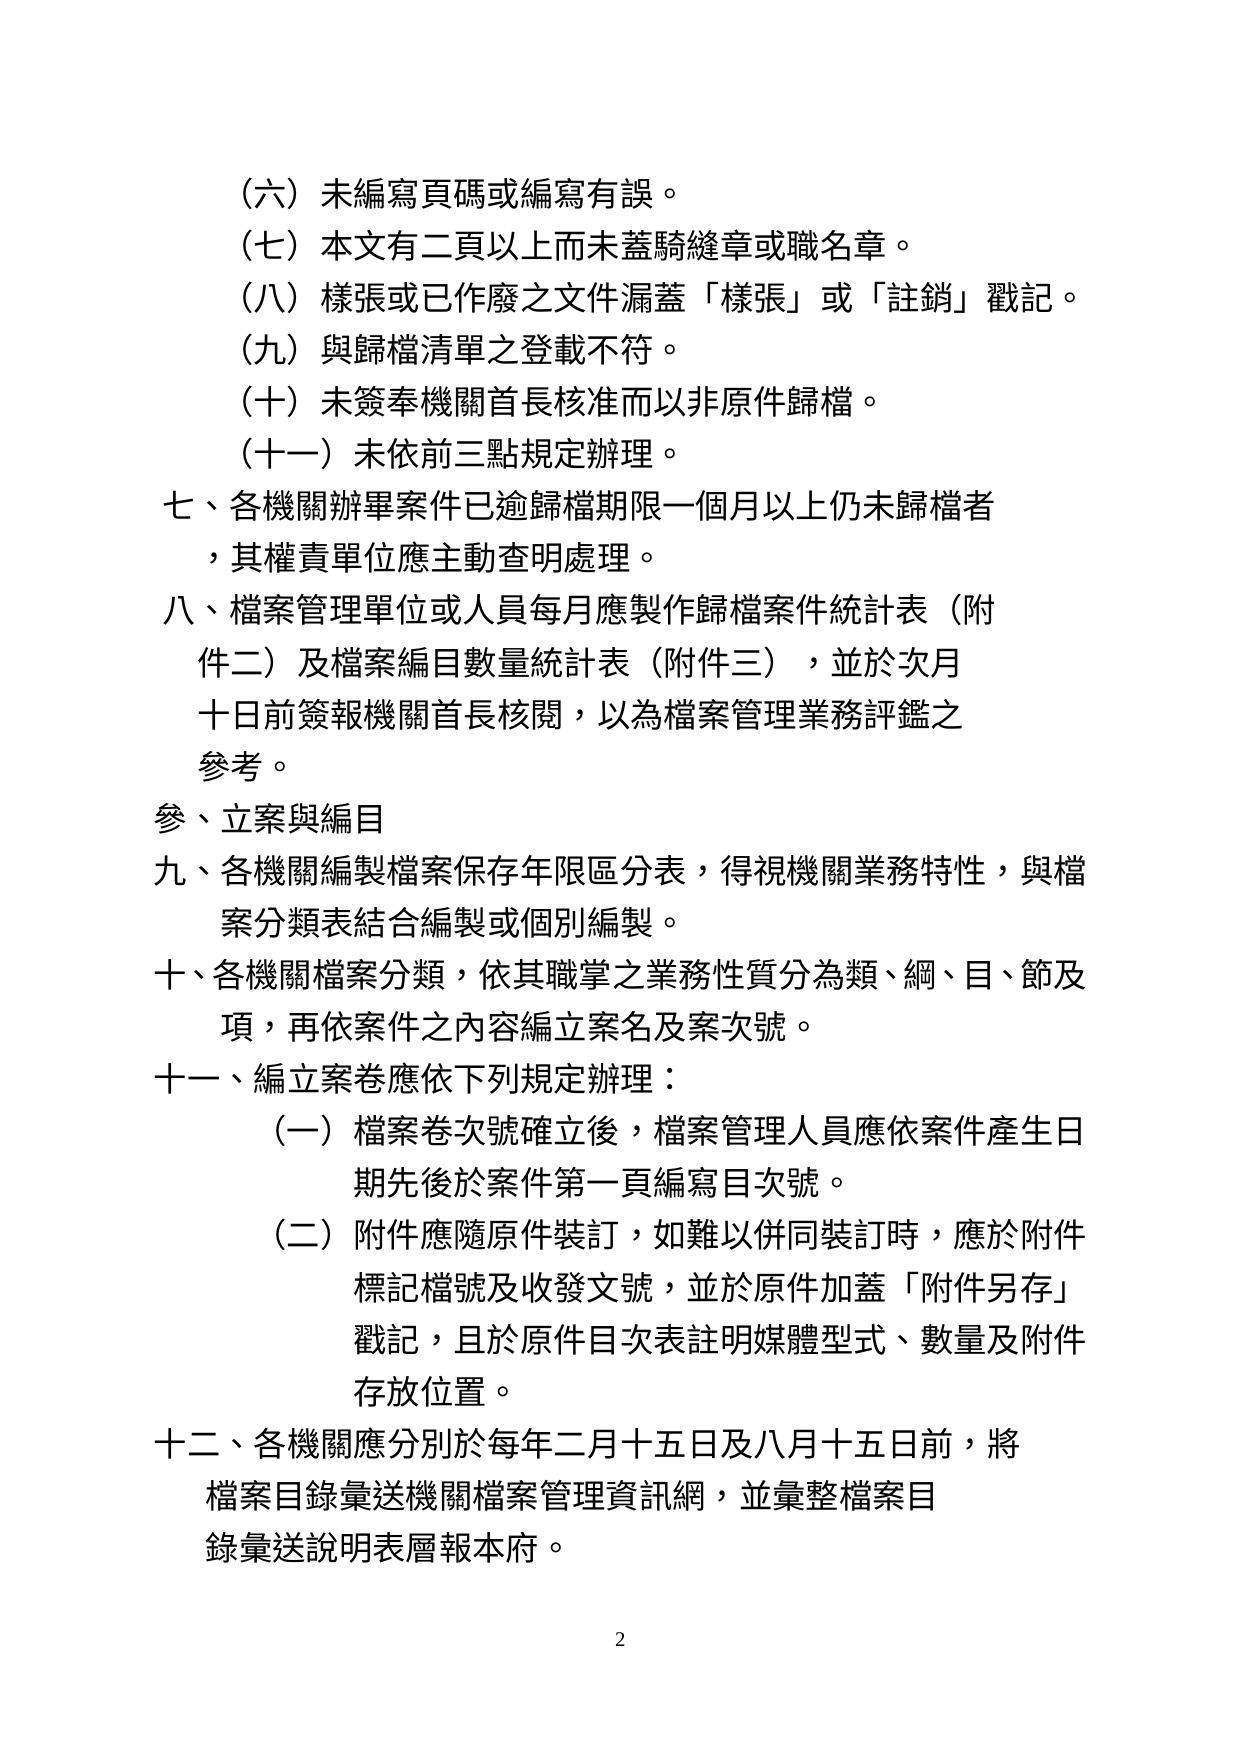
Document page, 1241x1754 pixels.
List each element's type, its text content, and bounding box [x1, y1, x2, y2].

text （一）檔案卷次號確立後，檔案管理人員應依案件產生日期先後於案件第一頁編寫目次號。 [253, 1102, 1087, 1206]
text （十）未簽奉機關首長核准而以非原件歸檔。 [220, 373, 1087, 425]
text 十二、各機關應分別於每年二月十五日及八月十五日前，將 [153, 1414, 1087, 1467]
text 錄彙送說明表層報本府。 [153, 1519, 1087, 1571]
text （八）樣張或已作廢之文件漏蓋「樣張」或「註銷」戳記。 [220, 269, 1087, 321]
text 十、各機關檔案分類，依其職掌之業務性質分為類、綱、目、節及項，再依案件之內容編立案名及案次號。 [153, 946, 1087, 1050]
text 十一、編立案卷應依下列規定辦理： [153, 1050, 1087, 1102]
text 八、檔案管理單位或人員每月應製作歸檔案件統計表（附 [153, 581, 1087, 633]
text 參考。 [153, 737, 1087, 789]
text （二）附件應隨原件裝訂，如難以併同裝訂時，應於附件標記檔號及收發文號，並於原件加蓋「附件另存」戳記，且於原件目次表註明媒體型式、數量及附件存放位置。 [253, 1206, 1087, 1414]
text 件二）及檔案編目數量統計表（附件三），並於次月 [153, 633, 1087, 685]
text （九）與歸檔清單之登載不符。 [220, 321, 1087, 373]
text 參、立案與編目 [153, 789, 1087, 842]
text （七）本文有二頁以上而未蓋騎縫章或職名章。 [220, 217, 1087, 269]
text 十日前簽報機關首長核閱，以為檔案管理業務評鑑之 [153, 685, 1087, 737]
text （六）未編寫頁碼或編寫有誤。 [220, 164, 1087, 217]
text 七、各機關辦畢案件已逾歸檔期限一個月以上仍未歸檔者 [153, 477, 1087, 529]
text 九、各機關編製檔案保存年限區分表，得視機關業務特性，與檔案分類表結合編製或個別編製。 [153, 842, 1087, 946]
text 檔案目錄彙送機關檔案管理資訊網，並彙整檔案目 [153, 1467, 1087, 1519]
text （十一）未依前三點規定辦理。 [220, 425, 1087, 477]
text ，其權責單位應主動查明處理。 [153, 529, 1087, 581]
